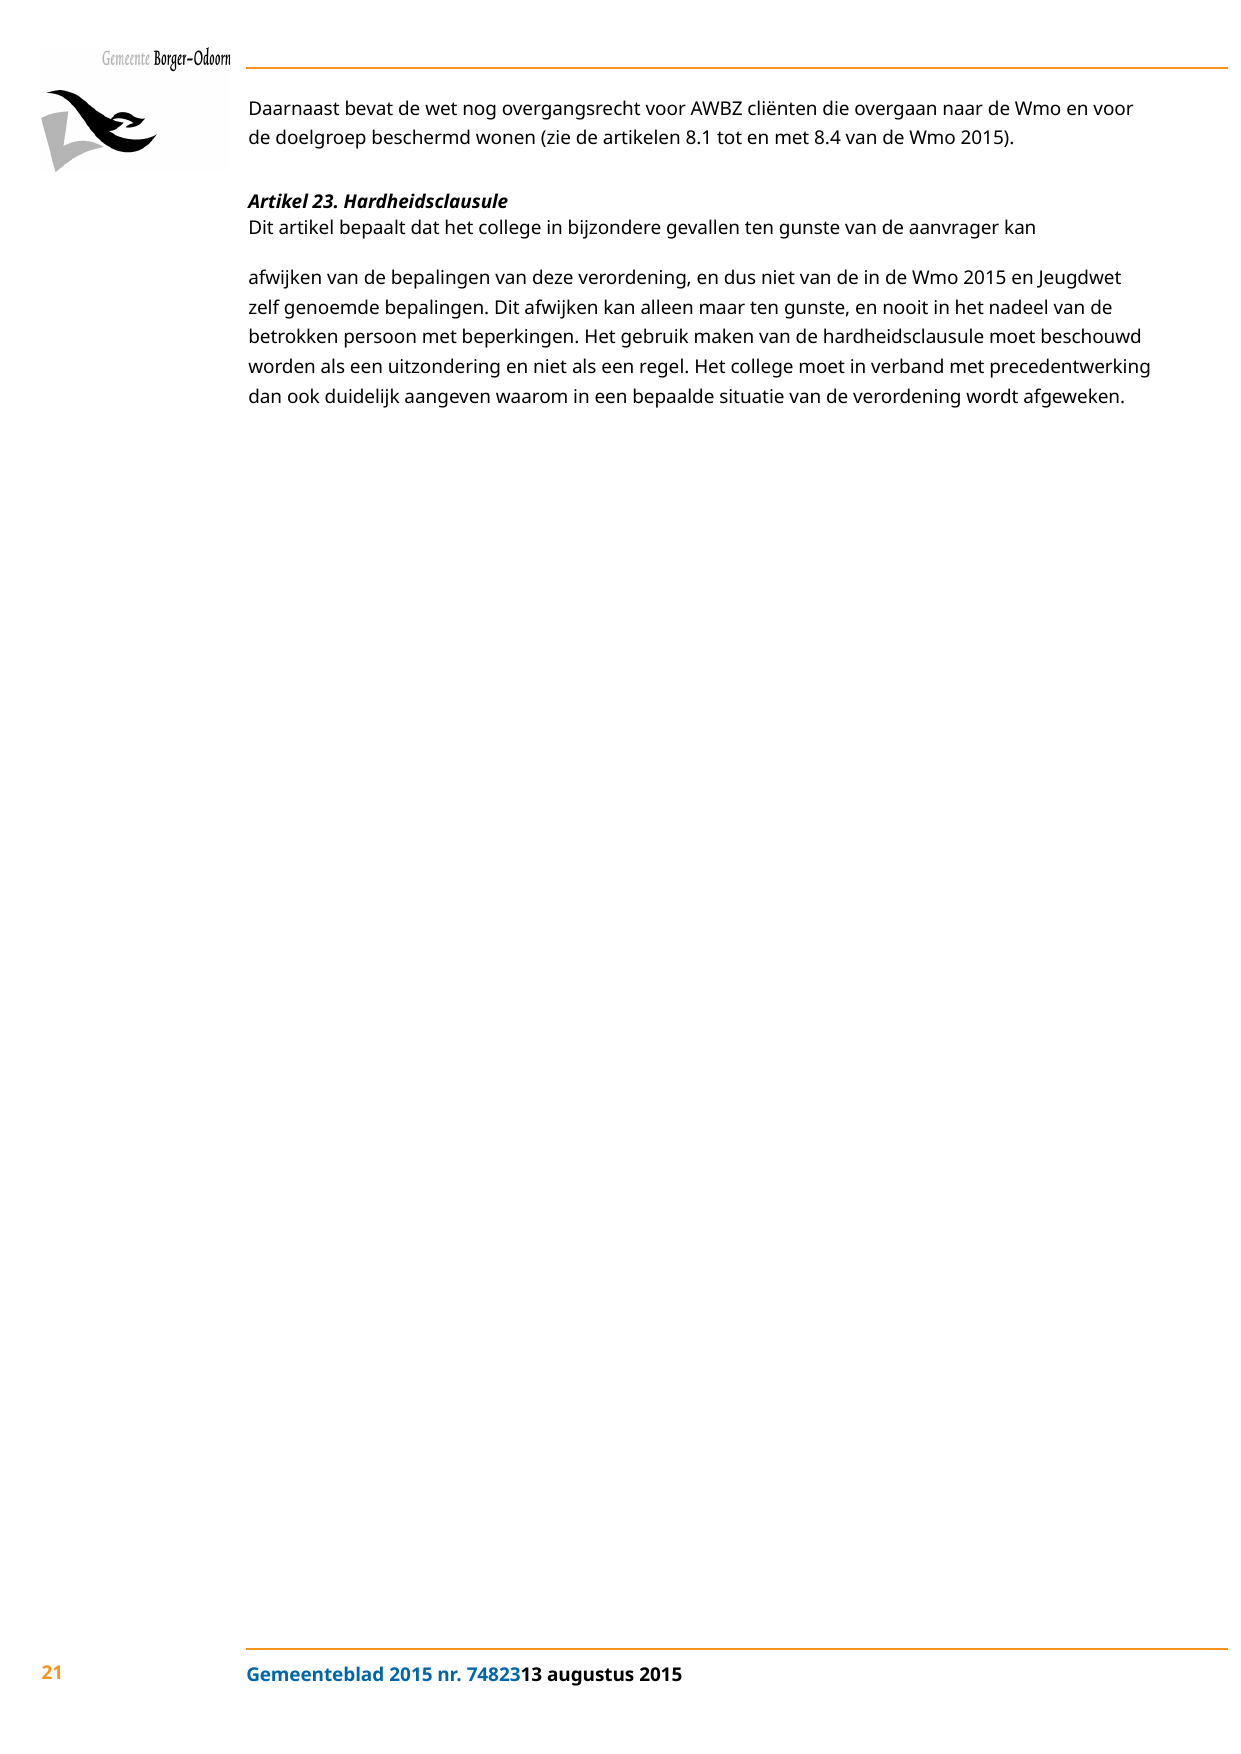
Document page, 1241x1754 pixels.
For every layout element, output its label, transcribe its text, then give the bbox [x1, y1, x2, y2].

text Dit artikel bepaalt dat het college in bijzondere gevallen ten gunste van de aanvrager kan [248, 214, 1152, 240]
text Artikel 23. Hardheidsclausule [248, 188, 1152, 214]
picture [41, 47, 231, 172]
text Daarnaast bevat de wet nog overgangsrecht voor AWBZ cliënten die overgaan naar de Wmo en voor de doelgroep beschermd wonen (zie de artikelen 8.1 tot en met 8.4 van de Wmo 2015). [248, 95, 1152, 150]
text afwijken van de bepalingen van deze verordening, en dus niet van de in de Wmo 2015 en Jeugdwet zelf genoemde bepalingen. Dit afwijken kan alleen maar ten gunste, en nooit in het nadeel van de betrokken persoon met beperkingen. Het gebruik maken van de hardheidsclausule moet beschouwd worden als een uitzondering en niet als een regel. Het college moet in verband met precedentwerking dan ook duidelijk aangeven waarom in een bepaalde situatie van de verordening wordt afgeweken. [248, 264, 1152, 408]
